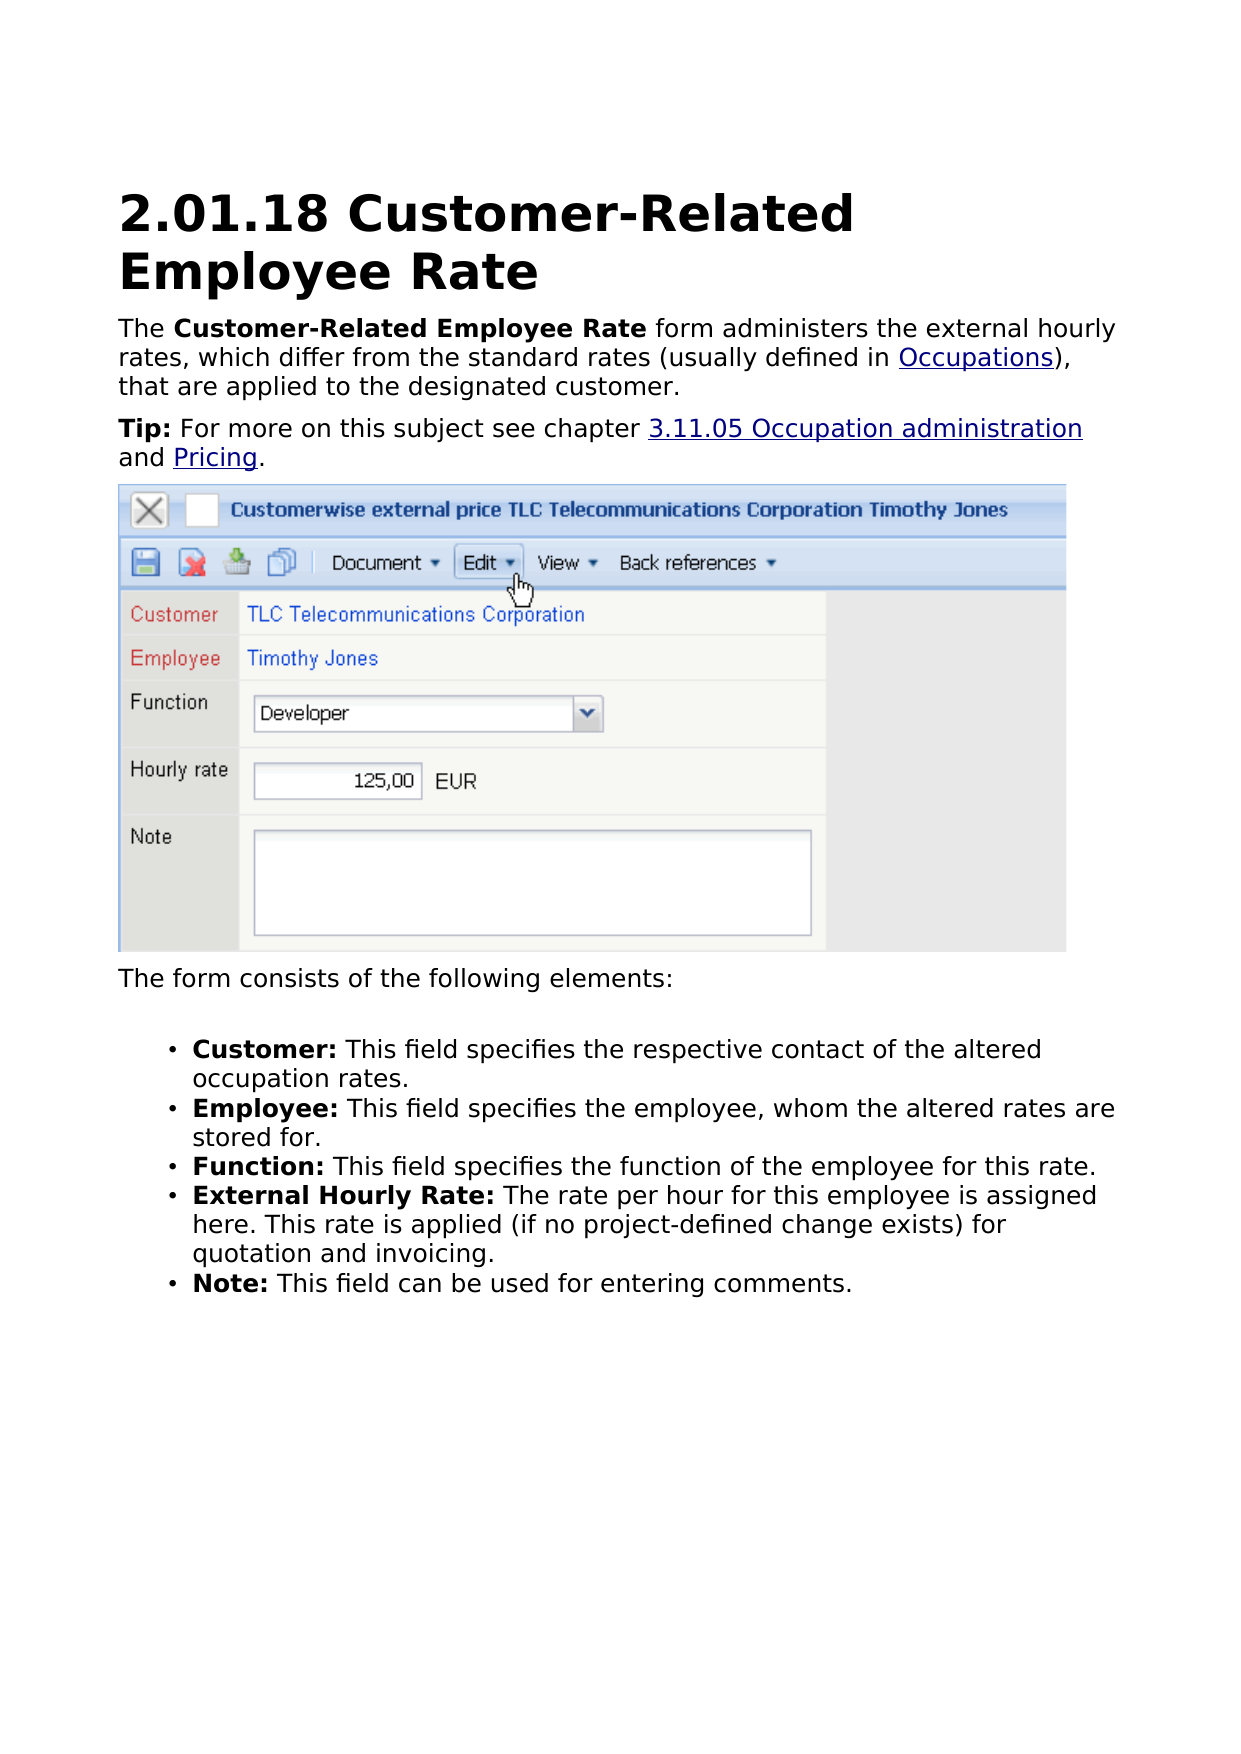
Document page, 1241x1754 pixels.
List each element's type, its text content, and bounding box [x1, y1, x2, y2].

list External Hourly Rate: The rate per hour for this employee is assigned here. This rate is applied (if no project-defined change exists) for quotation and invoicing. [177, 1181, 1122, 1269]
list Customer: This field specifies the respective contact of the altered occupation rates. [177, 1035, 1122, 1094]
text The Customer-Related Employee Rate form administers the external hourly rates, which differ from the standard rates (usually defined in Occupations), that are applied to the designated customer. [118, 314, 1122, 401]
list Employee: This field specifies the employee, whom the altered rates are stored for. [177, 1094, 1122, 1152]
picture [118, 484, 1067, 952]
text Tip: For more on this subject see chapter 3.11.05 Occupation administration and Pricing. [118, 414, 1122, 472]
list Function: This field specifies the function of the employee for this rate. [177, 1152, 1122, 1181]
subtitle 2.01.18 Customer-Related Employee Rate [118, 185, 1122, 301]
list Note: This field can be used for entering comments. [177, 1269, 1122, 1298]
text The form consists of the following elements: [118, 964, 1122, 993]
